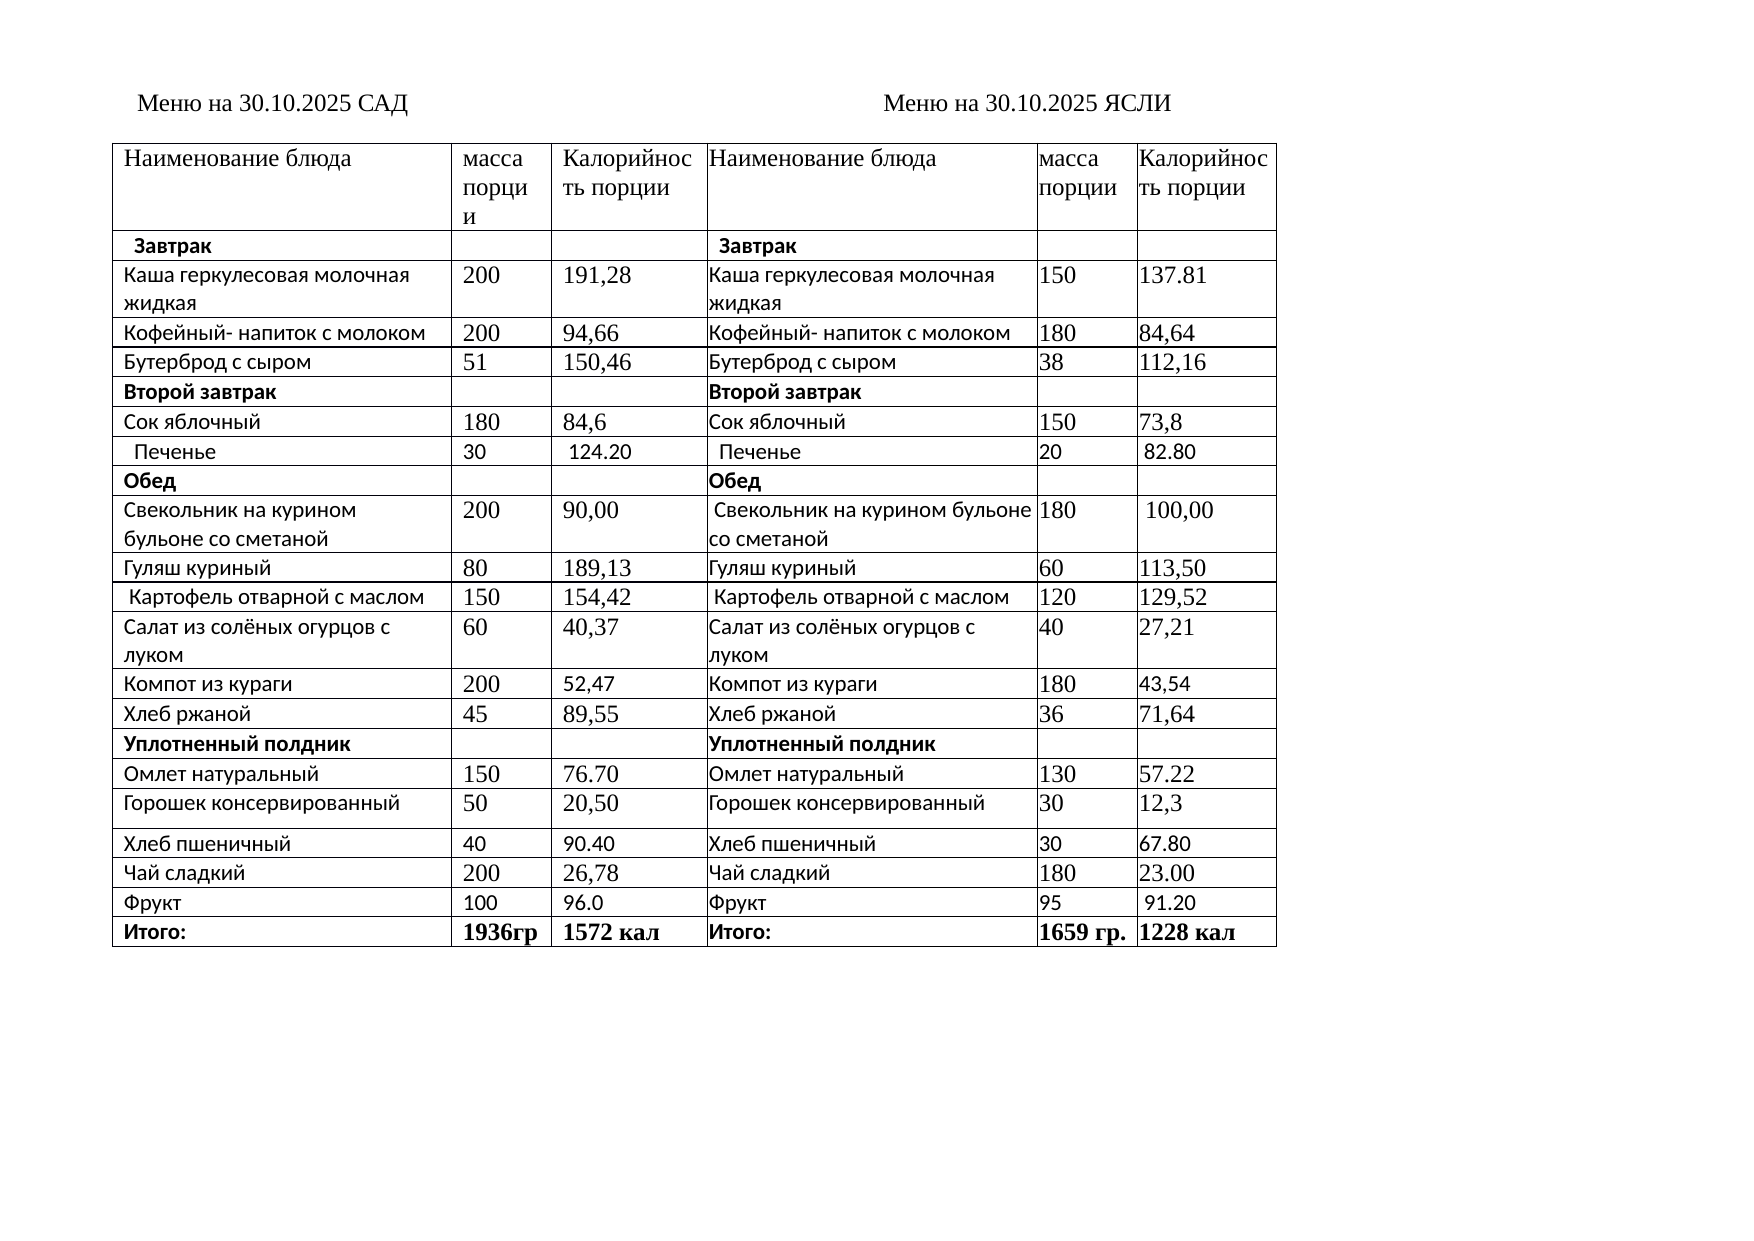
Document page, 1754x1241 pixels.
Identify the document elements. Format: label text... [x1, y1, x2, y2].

table_cell Второй завтрак [113, 377, 451, 406]
table_cell 43,54 [1138, 669, 1276, 698]
table_cell 100 [452, 888, 551, 916]
table_cell 90.40 [552, 829, 707, 857]
table_cell Второй завтрак [708, 377, 1037, 406]
table_cell 73,8 [1138, 407, 1276, 436]
table_cell 1228 кал [1138, 917, 1276, 946]
table_cell [1038, 231, 1137, 259]
table_header Наименование блюда [708, 144, 1037, 230]
table_cell 1572 кал [552, 917, 707, 946]
table_cell Картофель отварной с маслом [708, 583, 1037, 611]
table_cell 189,13 [552, 553, 707, 581]
table_cell [1038, 466, 1137, 494]
table_cell 80 [452, 553, 551, 581]
table_cell [452, 377, 551, 406]
table_cell 90,00 [552, 496, 707, 552]
table_cell 91.20 [1138, 888, 1276, 916]
table_cell 154,42 [552, 583, 707, 611]
table_cell Компот из кураги [113, 669, 451, 698]
table_cell Чай сладкий [708, 858, 1037, 887]
table_cell [552, 729, 707, 758]
table_cell Фрукт [113, 888, 451, 916]
table_cell 150 [1038, 407, 1137, 436]
table_cell Итого: [113, 917, 451, 946]
table_cell [1138, 729, 1276, 758]
table_cell Картофель отварной с маслом [113, 583, 451, 611]
table_cell 150,46 [552, 348, 707, 376]
table_cell [452, 466, 551, 494]
table_cell 52,47 [552, 669, 707, 698]
table_cell 95 [1038, 888, 1137, 916]
table_cell Уплотненный полдник [708, 729, 1037, 758]
table_cell 200 [452, 858, 551, 887]
table_cell Хлеб пшеничный [708, 829, 1037, 857]
table_cell 40 [452, 829, 551, 857]
table_cell Свекольник на курином бульоне со сметаной [113, 496, 451, 552]
table_cell 20 [1038, 437, 1137, 465]
table_cell Кофейный- напиток с молоком [113, 318, 451, 346]
table_cell Горошек консервированный [113, 789, 451, 828]
table_cell Итого: [708, 917, 1037, 946]
table_cell 23.00 [1138, 858, 1276, 887]
text Меню на 30.10.2025 САД Меню на 30.10.2025 ЯСЛИ [118, 88, 1636, 117]
table_cell Горошек консервированный [708, 789, 1037, 828]
table_cell [1138, 231, 1276, 259]
table_cell Бутерброд с сыром [113, 348, 451, 376]
table_cell 129,52 [1138, 583, 1276, 611]
table_cell [452, 231, 551, 259]
table_cell Печенье [113, 437, 451, 465]
table_header Калорийность порции [1138, 144, 1276, 230]
table_cell 67.80 [1138, 829, 1276, 857]
table_cell 180 [1038, 318, 1137, 346]
table_cell Компот из кураги [708, 669, 1037, 698]
table_cell Сок яблочный [708, 407, 1037, 436]
table_cell 84,64 [1138, 318, 1276, 346]
table_cell 200 [452, 318, 551, 346]
table_cell 130 [1038, 759, 1137, 787]
table_cell Каша геркулесовая молочная жидкая [113, 261, 451, 317]
table_cell 200 [452, 261, 551, 317]
table_cell 150 [452, 759, 551, 787]
table_cell Салат из солёных огурцов с луком [113, 612, 451, 668]
table_cell 89,55 [552, 699, 707, 728]
table_cell Чай сладкий [113, 858, 451, 887]
table_cell Хлеб ржаной [708, 699, 1037, 728]
table_cell Завтрак [113, 231, 451, 259]
table_cell 180 [1038, 669, 1137, 698]
table_cell 180 [452, 407, 551, 436]
table_cell [552, 377, 707, 406]
table_cell 1659 гр. [1038, 917, 1137, 946]
table_cell Салат из солёных огурцов с луком [708, 612, 1037, 668]
table_cell Кофейный- напиток с молоком [708, 318, 1037, 346]
table_cell 30 [1038, 829, 1137, 857]
table_cell 180 [1038, 858, 1137, 887]
table_header Калорийность порции [552, 144, 707, 230]
table_cell [452, 729, 551, 758]
table_cell 1936гр [452, 917, 551, 946]
table_cell 60 [452, 612, 551, 668]
table_cell 30 [1038, 789, 1137, 828]
table_cell 45 [452, 699, 551, 728]
table_header масса порции [1038, 144, 1137, 230]
table_cell 150 [1038, 261, 1137, 317]
table_cell 113,50 [1138, 553, 1276, 581]
table_header масса порции [452, 144, 551, 230]
table_cell 137.81 [1138, 261, 1276, 317]
table_cell 96.0 [552, 888, 707, 916]
table_cell Завтрак [708, 231, 1037, 259]
table_cell Бутерброд с сыром [708, 348, 1037, 376]
table_cell 200 [452, 669, 551, 698]
table_cell [1038, 377, 1137, 406]
table_cell Хлеб пшеничный [113, 829, 451, 857]
table_cell [1138, 377, 1276, 406]
table_cell Сок яблочный [113, 407, 451, 436]
table_cell 112,16 [1138, 348, 1276, 376]
table_cell Омлет натуральный [113, 759, 451, 787]
table_cell Омлет натуральный [708, 759, 1037, 787]
table_cell Обед [708, 466, 1037, 494]
table_cell [552, 231, 707, 259]
table_cell [1138, 466, 1276, 494]
table_header Наименование блюда [113, 144, 451, 230]
table_cell 94,66 [552, 318, 707, 346]
table_cell Гуляш куриный [708, 553, 1037, 581]
table_cell [1038, 729, 1137, 758]
table_cell 30 [452, 437, 551, 465]
table_cell 50 [452, 789, 551, 828]
table_cell 12,3 [1138, 789, 1276, 828]
table_cell 71,64 [1138, 699, 1276, 728]
table_cell Гуляш куриный [113, 553, 451, 581]
table_cell 27,21 [1138, 612, 1276, 668]
table_cell 40 [1038, 612, 1137, 668]
table_cell 120 [1038, 583, 1137, 611]
table_cell 180 [1038, 496, 1137, 552]
table_cell 84,6 [552, 407, 707, 436]
table_cell 36 [1038, 699, 1137, 728]
table_cell 40,37 [552, 612, 707, 668]
table_cell Каша геркулесовая молочная жидкая [708, 261, 1037, 317]
table_cell Уплотненный полдник [113, 729, 451, 758]
table_cell 38 [1038, 348, 1137, 376]
table_cell 100,00 [1138, 496, 1276, 552]
table_cell [552, 466, 707, 494]
table_cell 26,78 [552, 858, 707, 887]
table_cell Фрукт [708, 888, 1037, 916]
table_cell 82.80 [1138, 437, 1276, 465]
table_cell 200 [452, 496, 551, 552]
table_cell Обед [113, 466, 451, 494]
table_cell 20,50 [552, 789, 707, 828]
table_cell Свекольник на курином бульоне со сметаной [708, 496, 1037, 552]
table_cell 191,28 [552, 261, 707, 317]
table_cell 60 [1038, 553, 1137, 581]
table_cell 76.70 [552, 759, 707, 787]
table_cell 124.20 [552, 437, 707, 465]
table_cell 150 [452, 583, 551, 611]
table_cell 57.22 [1138, 759, 1276, 787]
table_cell Хлеб ржаной [113, 699, 451, 728]
table_cell Печенье [708, 437, 1037, 465]
table_cell 51 [452, 348, 551, 376]
